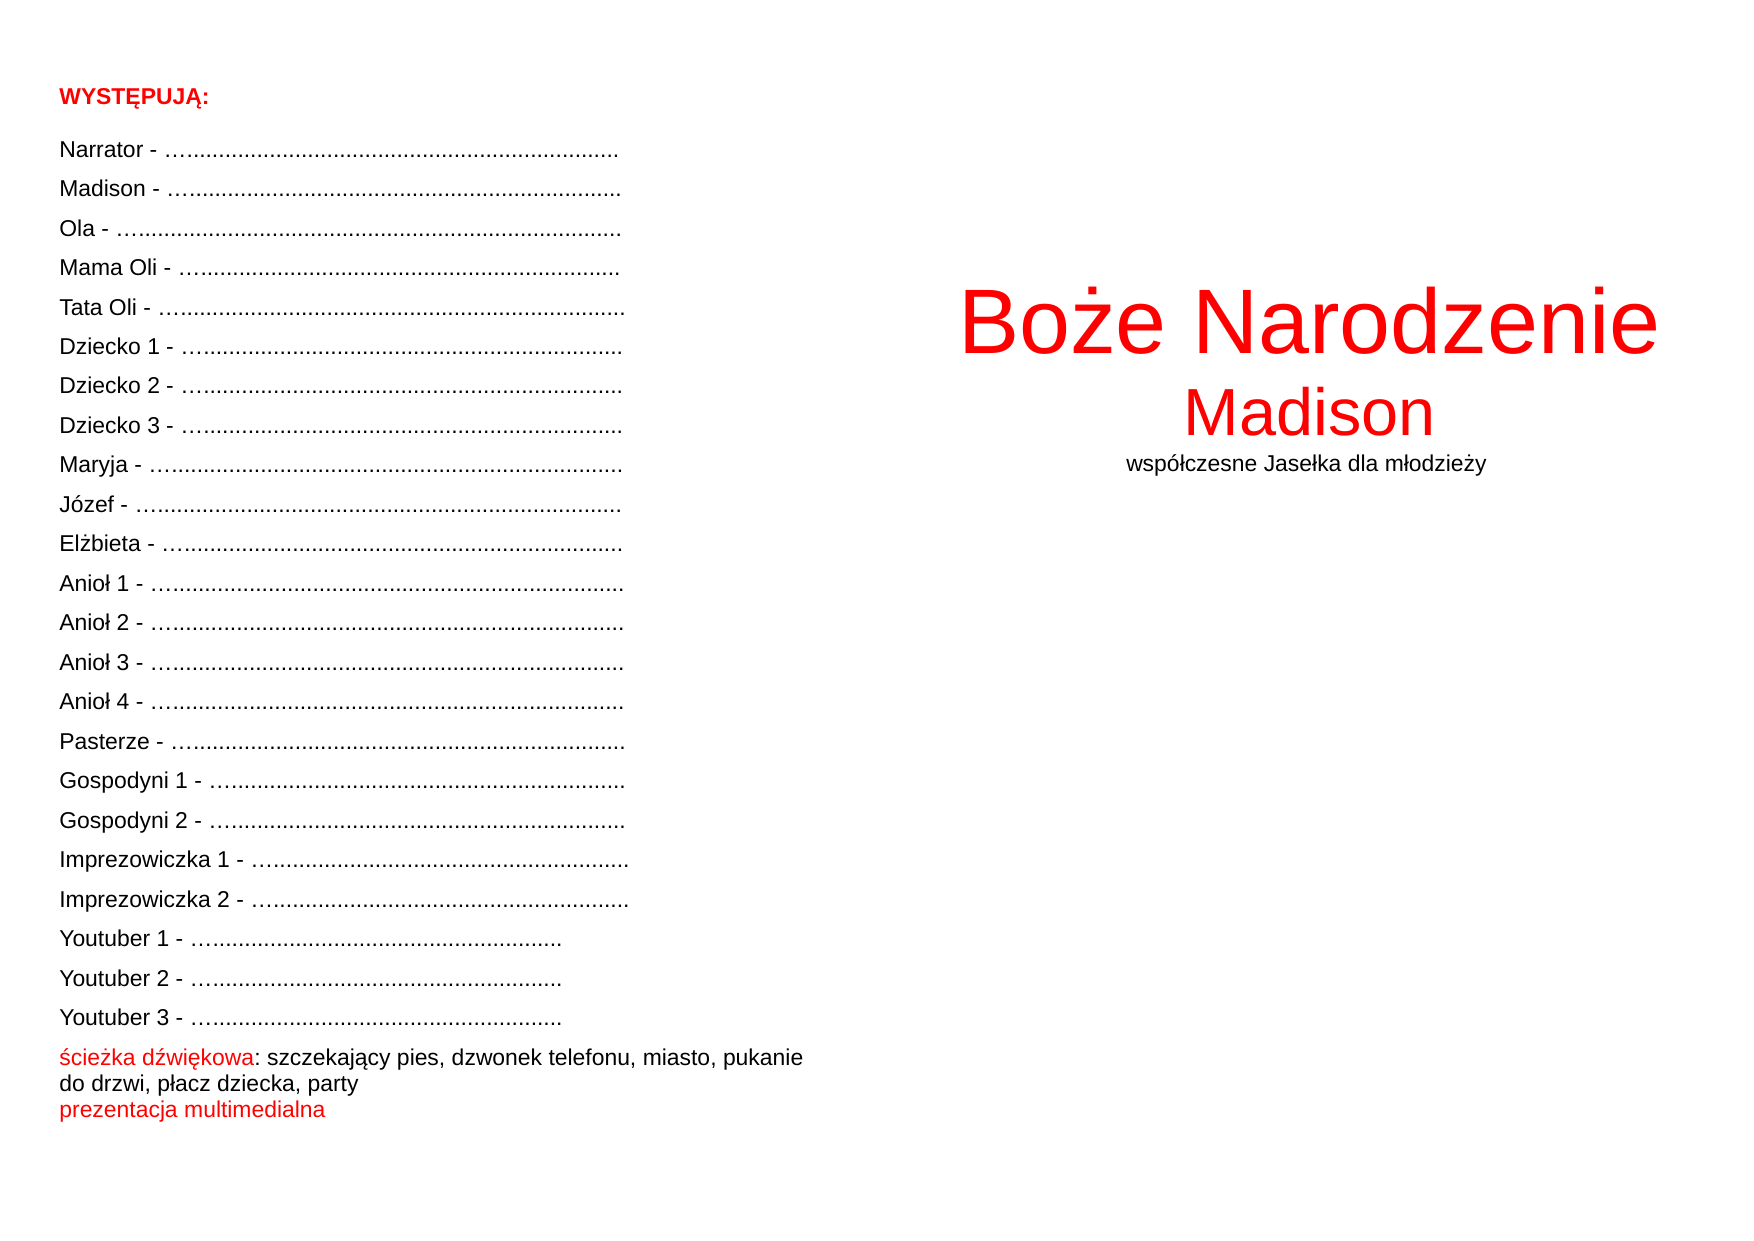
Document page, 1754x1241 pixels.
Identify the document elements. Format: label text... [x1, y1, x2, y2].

text Dziecko 2 - ….................................................................. [59, 372, 831, 399]
text Mama Oli - ….................................................................. [59, 254, 831, 280]
text Imprezowiczka 1 - …........................................................ [59, 846, 831, 873]
text Gospodyni 1 - ….............................................................. [59, 767, 831, 794]
text Youtuber 3 - …....................................................... [59, 1004, 831, 1031]
text Dziecko 1 - ….................................................................. [59, 333, 831, 359]
text współczesne Jasełka dla młodzieży [923, 449, 1695, 476]
text Imprezowiczka 2 - …........................................................ [59, 886, 831, 912]
text Dziecko 3 - ….................................................................. [59, 412, 831, 438]
text Narrator - ….................................................................... [59, 136, 831, 162]
text WYSTĘPUJĄ: [59, 83, 831, 109]
text Boże Narodzenie Madison [923, 267, 1695, 449]
text Madison - ….................................................................... [59, 175, 831, 201]
text Ola - …............................................................................ [59, 214, 831, 241]
text Anioł 4 - …....................................................................... [59, 688, 831, 715]
text Elżbieta - …..................................................................... [59, 530, 831, 557]
text Youtuber 1 - …....................................................... [59, 925, 831, 952]
text Pasterze - ….................................................................... [59, 728, 831, 754]
text ścieżka dźwiękowa: szczekający pies, dzwonek telefonu, miasto, pukanie do drzwi, płacz dziecka, party [59, 1044, 831, 1096]
text Youtuber 2 - …....................................................... [59, 965, 831, 991]
text Józef - …......................................................................... [59, 491, 831, 517]
text Anioł 3 - …....................................................................... [59, 649, 831, 675]
text Anioł 1 - …....................................................................... [59, 570, 831, 596]
text Maryja - …....................................................................... [59, 451, 831, 478]
text Tata Oli - …...................................................................... [59, 293, 831, 320]
text Anioł 2 - …....................................................................... [59, 609, 831, 636]
text Gospodyni 2 - ….............................................................. [59, 807, 831, 833]
text prezentacja multimedialna [59, 1096, 831, 1123]
